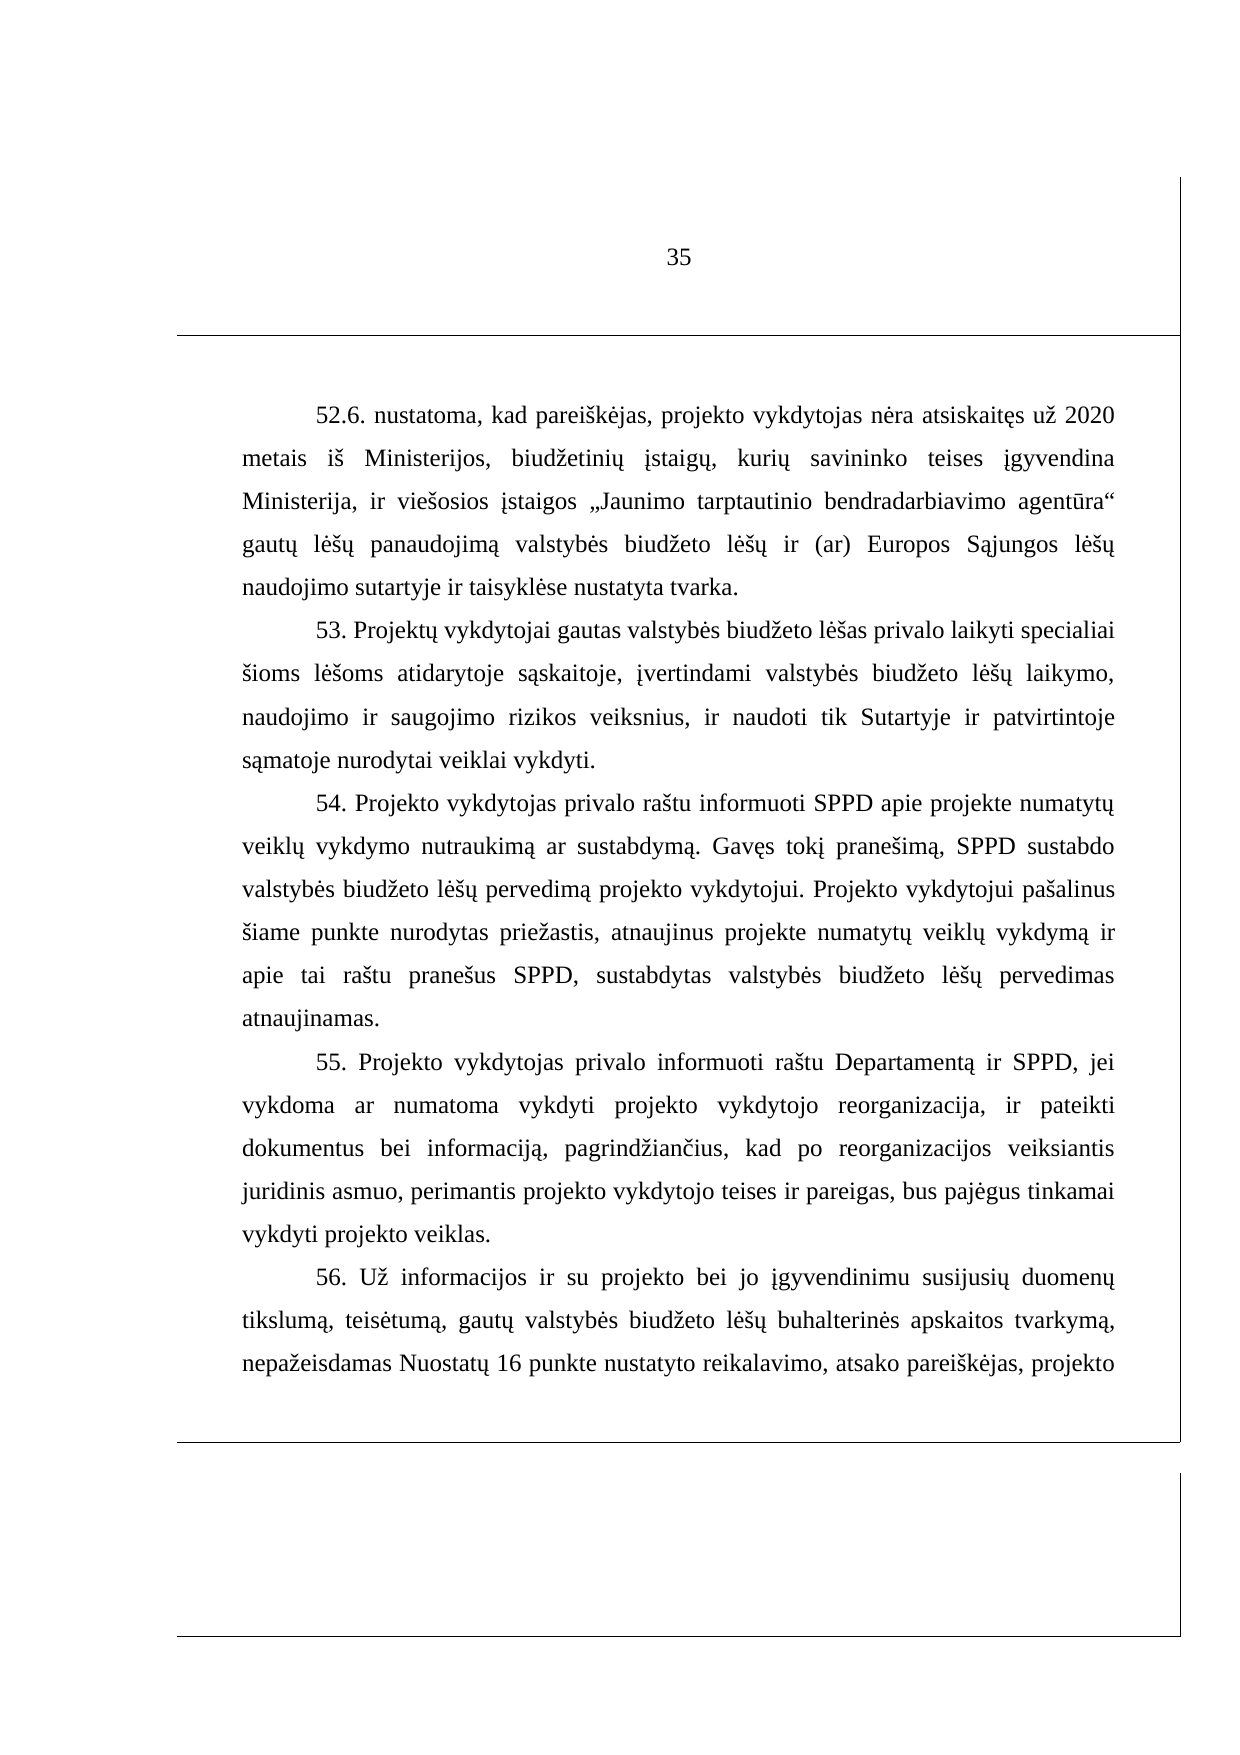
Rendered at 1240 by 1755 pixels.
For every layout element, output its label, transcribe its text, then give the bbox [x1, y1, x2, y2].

text 54. Projekto vykdytojas privalo raštu informuoti SPPD apie projekte numatytų veiklų vykdymo nutraukimą ar sustabdymą. Gavęs tokį pranešimą, SPPD sustabdo valstybės biudžeto lėšų pervedimą projekto vykdytojui. Projekto vykdytojui pašalinus šiame punkte nurodytas priežastis, atnaujinus projekte numatytų veiklų vykdymą ir apie tai raštu pranešus SPPD, sustabdytas valstybės biudžeto lėšų pervedimas atnaujinamas. [177, 723, 1180, 982]
text 56. Už informacijos ir su projekto bei jo įgyvendinimu susijusių duomenų tikslumą, teisėtumą, gautų valstybės biudžeto lėšų buhalterinės apskaitos tvarkymą, nepažeisdamas Nuostatų 16 punkte nustatyto reikalavimo, atsako pareiškėjas, projekto vykdytojas. Dokumentus, susijusius su projektu ir jo įgyvendinimu (paraišką, deklaraciją (-as), buhalterinės apskaitos dokumentus, darbo, paslaugų pirkimo ir (ar) teikimo sutartis, ataskaitas ir kt.), projekto vykdytojas privalo tvarkyti ir saugoti dokumentų tvarkymą ir saugojimą reglamentuojančių teisės aktų nustatyta tvarka, taip pat SPPD ir (ar) Departamento reikalavimu pateikti konkursui pateiktų dokumentų bei su projekto įgyvendinimu susijusių dokumentų, projekto naujai apmokytų savanorių sąrašų (su savanorių vardu, pavarde, veiklos diena, veiklos data, veiklos įgyvendinimo adresu ir veiklos organizatoriaus pavadinimu) originalus ir (ar) jų patvirtintas kopijas, viešinimo veiklų rezultatus (publikacijas, vaizdo medžiagos nuorodas) tiek projekto įgyvendinimo metu, tiek 24 (dvidešimt keturis) mėnesius po projekto įgyvendinimo pabaigos (po 2021 m. gruodžio 31 d.). [177, 1198, 1180, 1442]
text 55. Projekto vykdytojas privalo informuoti raštu Departamentą ir SPPD, jei vykdoma ar numatoma vykdyti projekto vykdytojo reorganizacija, ir pateikti dokumentus bei informaciją, pagrindžiančius, kad po reorganizacijos veiksiantis juridinis asmuo, perimantis projekto vykdytojo teises ir pareigas, bus pajėgus tinkamai vykdyti projekto veiklas. [177, 982, 1180, 1198]
text 53. Projektų vykdytojai gautas valstybės biudžeto lėšas privalo laikyti specialiai šioms lėšoms atidarytoje sąskaitoje, įvertindami valstybės biudžeto lėšų laikymo, naudojimo ir saugojimo rizikos veiksnius, ir naudoti tik Sutartyje ir patvirtintoje sąmatoje nurodytai veiklai vykdyti. [177, 551, 1180, 723]
text 52.6. nustatoma, kad pareiškėjas, projekto vykdytojas nėra atsiskaitęs už 2020 metais iš Ministerijos, biudžetinių įstaigų, kurių savininko teises įgyvendina Ministerija, ir viešosios įstaigos „Jaunimo tarptautinio bendradarbiavimo agentūra“ gautų lėšų panaudojimą valstybės biudžeto lėšų ir (ar) Europos Sąjungos lėšų naudojimo sutartyje ir taisyklėse nustatyta tvarka. [177, 335, 1180, 551]
